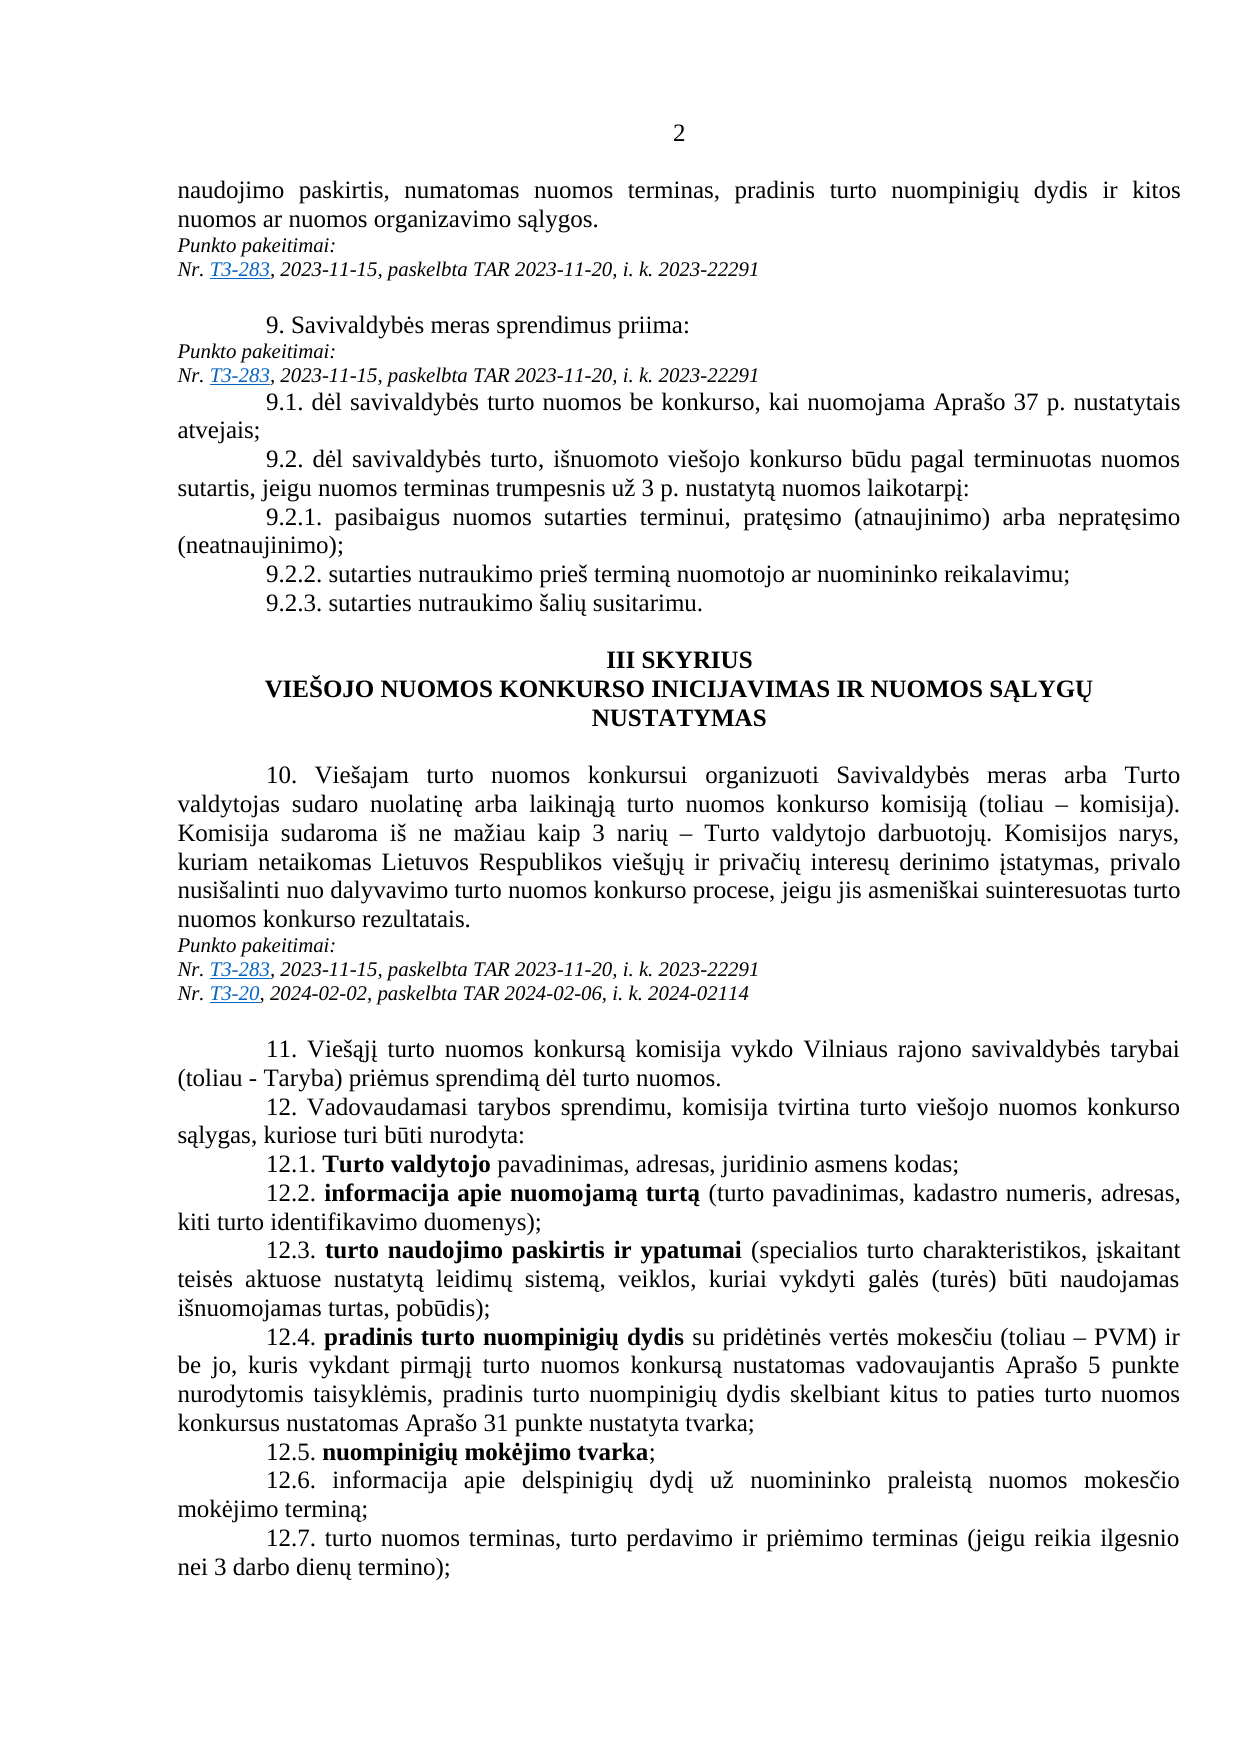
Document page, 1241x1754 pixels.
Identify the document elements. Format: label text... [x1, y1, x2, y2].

text 12.3. turto naudojimo paskirtis ir ypatumai (specialios turto charakteristikos, įskaitant teisės aktuose nustatytą leidimų sistemą, veiklos, kuriai vykdyti galės (turės) būti naudojamas išnuomojamas turtas, pobūdis); [177, 1235, 1181, 1322]
text 9.2.1. pasibaigus nuomos sutarties terminui, pratęsimo (atnaujinimo) arba nepratęsimo (neatnaujinimo); [177, 502, 1181, 559]
text Punkto pakeitimai: [177, 233, 1181, 257]
text 9.2.3. sutarties nutraukimo šalių susitarimu. [177, 588, 1181, 617]
text 12.6. informacija apie delspinigių dydį už nuomininko praleistą nuomos mokesčio mokėjimo terminą; [177, 1465, 1181, 1523]
text 9. Savivaldybės meras sprendimus priima: [177, 310, 1181, 339]
text 12.4. pradinis turto nuompinigių dydis su pridėtinės vertės mokesčiu (toliau – PVM) ir be jo, kuris vykdant pirmąjį turto nuomos konkursą nustatomas vadovaujantis Aprašo 5 punkte nurodytomis taisyklėmis, pradinis turto nuompinigių dydis skelbiant kitus to paties turto nuomos konkursus nustatomas Aprašo 31 punkte nustatyta tvarka; [177, 1322, 1181, 1437]
text Nr. T3-20, 2024-02-02, paskelbta TAR 2024-02-06, i. k. 2024-02114 [177, 981, 1181, 1005]
text Nr. T3-283, 2023-11-15, paskelbta TAR 2023-11-20, i. k. 2023-22291 [177, 363, 1181, 387]
text 12.2. informacija apie nuomojamą turtą (turto pavadinimas, kadastro numeris, adresas, kiti turto identifikavimo duomenys); [177, 1178, 1181, 1235]
text 9.2. dėl savivaldybės turto, išnuomoto viešojo konkurso būdu pagal terminuotas nuomos sutartis, jeigu nuomos terminas trumpesnis už 3 p. nustatytą nuomos laikotarpį: [177, 444, 1181, 502]
text 9.1. dėl savivaldybės turto nuomos be konkurso, kai nuomojama Aprašo 37 p. nustatytais atvejais; [177, 387, 1181, 444]
text III Skyrius [177, 646, 1181, 674]
text Punkto pakeitimai: [177, 339, 1181, 363]
text Nr. T3-283, 2023-11-15, paskelbta TAR 2023-11-20, i. k. 2023-22291 [177, 957, 1181, 981]
text Nr. T3-283, 2023-11-15, paskelbta TAR 2023-11-20, i. k. 2023-22291 [177, 257, 1181, 281]
text 12.7. turto nuomos terminas, turto perdavimo ir priėmimo terminas (jeigu reikia ilgesnio nei 3 darbo dienų termino); [177, 1523, 1181, 1580]
text naudojimo paskirtis, numatomas nuomos terminas, pradinis turto nuompinigių dydis ir kitos nuomos ar nuomos organizavimo sąlygos. [177, 176, 1181, 233]
text Punkto pakeitimai: [177, 933, 1181, 957]
text 12.1. Turto valdytojo pavadinimas, adresas, juridinio asmens kodas; [177, 1149, 1181, 1178]
text 12. Vadovaudamasi tarybos sprendimu, komisija tvirtina turto viešojo nuomos konkurso sąlygas, kuriose turi būti nurodyta: [177, 1092, 1181, 1149]
text VIEŠOJO NUOMOS KONKURSO INICIJAVIMAS IR NUOMOS SĄLYGŲ NUSTATYMAS [177, 674, 1181, 732]
text 10. Viešajam turto nuomos konkursui organizuoti Savivaldybės meras arba Turto valdytojas sudaro nuolatinę arba laikinąją turto nuomos konkurso komisiją (toliau – komisija). Komisija sudaroma iš ne mažiau kaip 3 narių – Turto valdytojo darbuotojų. Komisijos narys, kuriam netaikomas Lietuvos Respublikos viešųjų ir privačių interesų derinimo įstatymas, privalo nusišalinti nuo dalyvavimo turto nuomos konkurso procese, jeigu jis asmeniškai suinteresuotas turto nuomos konkurso rezultatais. [177, 761, 1181, 933]
text 9.2.2. sutarties nutraukimo prieš terminą nuomotojo ar nuomininko reikalavimu; [177, 559, 1181, 588]
text 11. Viešąjį turto nuomos konkursą komisija vykdo Vilniaus rajono savivaldybės tarybai (toliau - Taryba) priėmus sprendimą dėl turto nuomos. [177, 1034, 1181, 1092]
text 12.5. nuompinigių mokėjimo tvarka; [177, 1437, 1181, 1465]
